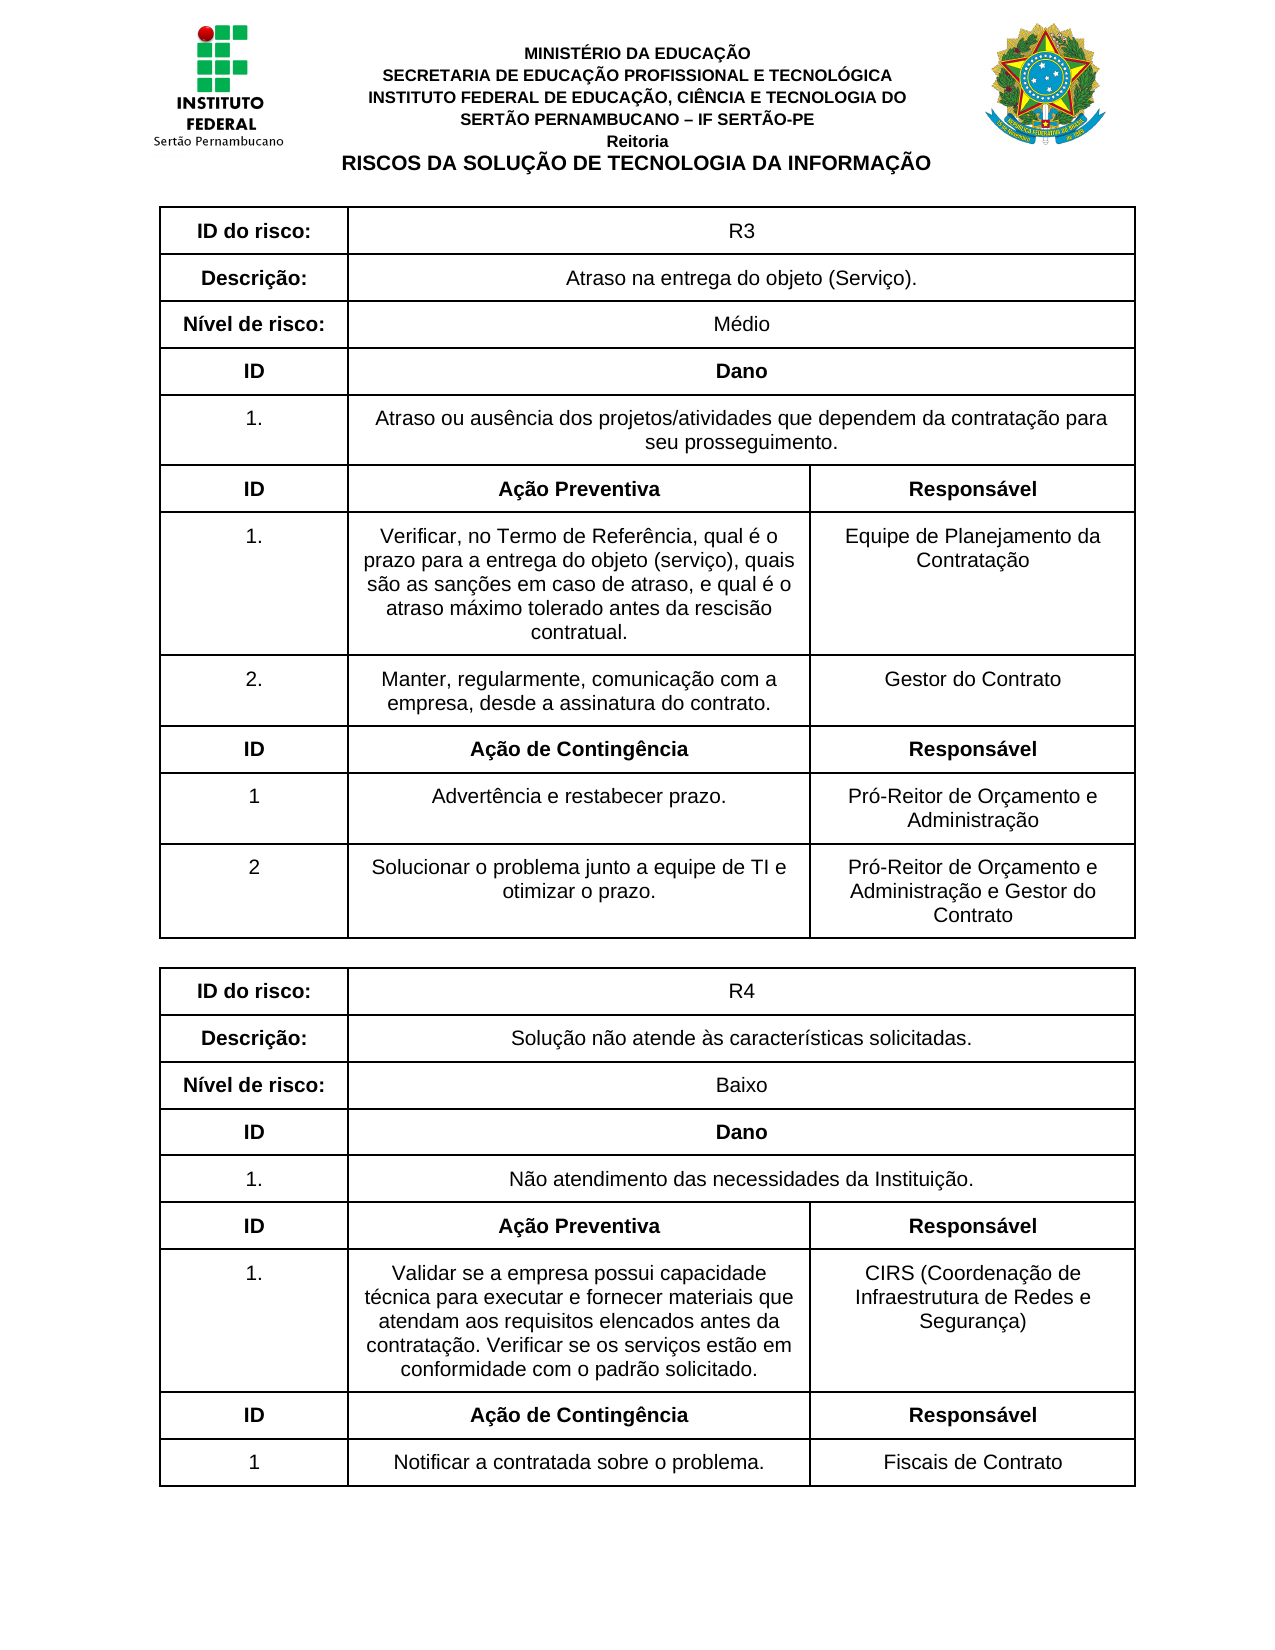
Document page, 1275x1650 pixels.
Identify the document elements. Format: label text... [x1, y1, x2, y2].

table_cell ID [161, 349, 347, 393]
table_cell Equipe de Planejamento da Contratação [811, 513, 1134, 654]
table_cell Responsável [811, 466, 1134, 511]
table_cell 1. [161, 396, 347, 464]
table_cell Descrição: [161, 1016, 347, 1061]
table_cell 1. [161, 1156, 347, 1201]
table_cell 1. [161, 1250, 347, 1391]
table_cell 1 [161, 1440, 347, 1484]
picture [148, 15, 289, 156]
table_cell Descrição: [161, 255, 347, 300]
table_cell ID [161, 727, 347, 772]
table_cell Responsável [811, 1393, 1134, 1438]
table_cell Pró-Reitor de Orçamento e Administração [811, 774, 1134, 842]
table_cell Responsável [811, 1203, 1134, 1248]
table_cell Manter, regularmente, comunicação com a empresa, desde a assinatura do contrato. [349, 656, 809, 725]
table_cell 1. [161, 513, 347, 654]
table_cell Fiscais de Contrato [811, 1440, 1134, 1484]
table_cell Não atendimento das necessidades da Instituição. [349, 1156, 1134, 1201]
table_cell Pró-Reitor de Orçamento e Administração e Gestor do Contrato [811, 845, 1134, 937]
table_cell Ação de Contingência [349, 727, 809, 772]
table_header R3 [349, 208, 1134, 253]
table_cell ID [161, 1110, 347, 1154]
table_cell ID [161, 1203, 347, 1248]
table_cell 2. [161, 656, 347, 725]
table_header ID do risco: [161, 208, 347, 253]
table_header ID do risco: [161, 969, 347, 1014]
table_cell ID [161, 1393, 347, 1438]
table_cell Verificar, no Termo de Referência, qual é o prazo para a entrega do objeto (serviço), quais são as sanções em caso de atraso, e qual é o atraso máximo tolerado antes da rescisão contratual. [349, 513, 809, 654]
table_cell CIRS (Coordenação de Infraestrutura de Redes e Segurança) [811, 1250, 1134, 1391]
table_cell 2 [161, 845, 347, 937]
picture [984, 22, 1107, 147]
table_cell Atraso ou ausência dos projetos/atividades que dependem da contratação para seu prosseguimento. [349, 396, 1134, 464]
table_cell 1 [161, 774, 347, 842]
table_cell ID [161, 466, 347, 511]
table_cell Nível de risco: [161, 302, 347, 347]
table_cell Baixo [349, 1063, 1134, 1107]
table_cell Médio [349, 302, 1134, 347]
table_cell Validar se a empresa possui capacidade técnica para executar e fornecer materiais que atendam aos requisitos elencados antes da contratação. Verificar se os serviços estão em conformidade com o padrão solicitado. [349, 1250, 809, 1391]
table_cell Ação Preventiva [349, 1203, 809, 1248]
table_cell Gestor do Contrato [811, 656, 1134, 725]
table_cell Atraso na entrega do objeto (Serviço). [349, 255, 1134, 300]
text RISCOS DA SOLUÇÃO DE TECNOLOGIA DA INFORMAÇÃO [150, 151, 1125, 175]
table_cell Nível de risco: [161, 1063, 347, 1107]
table_cell Dano [349, 349, 1134, 393]
table_cell Notificar a contratada sobre o problema. [349, 1440, 809, 1484]
table_cell Dano [349, 1110, 1134, 1154]
table_cell Advertência e restabecer prazo. [349, 774, 809, 842]
table_cell Responsável [811, 727, 1134, 772]
table_cell Ação de Contingência [349, 1393, 809, 1438]
table_cell Ação Preventiva [349, 466, 809, 511]
table_cell Solucionar o problema junto a equipe de TI e otimizar o prazo. [349, 845, 809, 937]
table_cell Solução não atende às características solicitadas. [349, 1016, 1134, 1061]
table_header R4 [349, 969, 1134, 1014]
